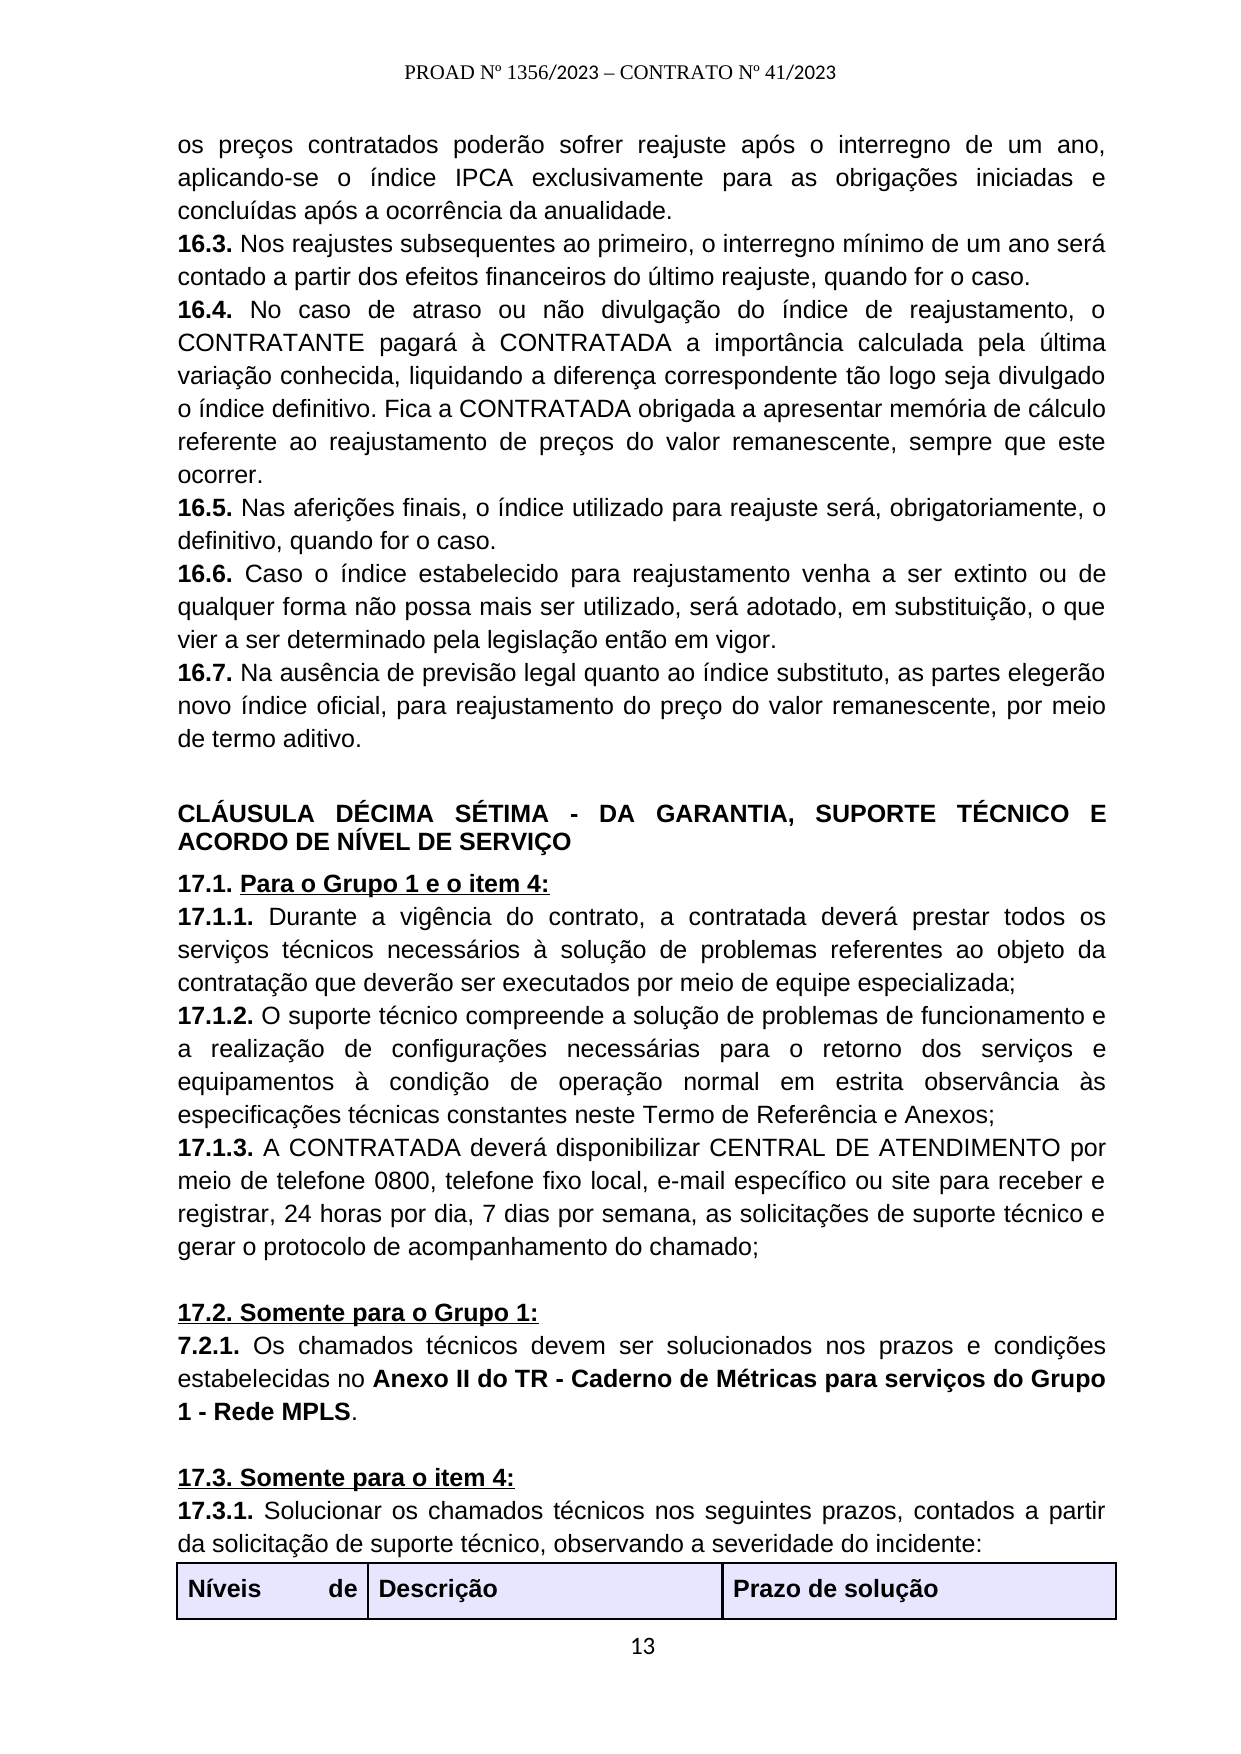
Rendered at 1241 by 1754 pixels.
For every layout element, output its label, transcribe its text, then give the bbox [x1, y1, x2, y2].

text 17.3.1. Solucionar os chamados técnicos nos seguintes prazos, contados a partir da solicitação de suporte técnico, observando a severidade do incidente: [177, 1496, 1107, 1558]
text 17.3. Somente para o item 4: [177, 1463, 1107, 1492]
text 16.4. No caso de atraso ou não divulgação do índice de reajustamento, o CONTRATANTE pagará à CONTRATADA a importância calculada pela última variação conhecida, liquidando a diferença correspondente tão logo seja divulgado o índice definitivo. Fica a CONTRATADA obrigada a apresentar memória de cálculo referente ao reajustamento de preços do valor remanescente, sempre que este ocorrer. [177, 295, 1107, 489]
table_header Prazo de solução [724, 1564, 1115, 1618]
text 17.1.1. Durante a vigência do contrato, a contratada deverá prestar todos os serviços técnicos necessários à solução de problemas referentes ao objeto da contratação que deverão ser executados por meio de equipe especializada; [177, 902, 1107, 996]
text 16.5. Nas aferições finais, o índice utilizado para reajuste será, obrigatoriamente, o definitivo, quando for o caso. [177, 493, 1107, 555]
table_header Descrição [369, 1564, 721, 1618]
text 7.2.1. Os chamados técnicos devem ser solucionados nos prazos e condições estabelecidas no Anexo II do TR - Caderno de Métricas para serviços do Grupo 1 - Rede MPLS. [177, 1331, 1107, 1426]
text 17.2. Somente para o Grupo 1: [177, 1298, 1107, 1327]
text CLÁUSULA DÉCIMA SÉTIMA - DA GARANTIA, SUPORTE TÉCNICO E ACORDO DE NÍVEL DE SERVIÇO [177, 798, 1107, 856]
text 17.1.2. O suporte técnico compreende a solução de problemas de funcionamento e a realização de configurações necessárias para o retorno dos serviços e equipamentos à condição de operação normal em estrita observância às especificações técnicas constantes neste Termo de Referência e Anexos; [177, 1001, 1107, 1128]
text os preços contratados poderão sofrer reajuste após o interregno de um ano, aplicando-se o índice IPCA exclusivamente para as obrigações iniciadas e concluídas após a ocorrência da anualidade. [177, 130, 1107, 225]
text 16.7. Na ausência de previsão legal quanto ao índice substituto, as partes elegerão novo índice oficial, para reajustamento do preço do valor remanescente, por meio de termo aditivo. [177, 658, 1107, 753]
table_header Níveis de [178, 1564, 367, 1618]
text 17.1.3. A CONTRATADA deverá disponibilizar CENTRAL DE ATENDIMENTO por meio de telefone 0800, telefone fixo local, e-mail específico ou site para receber e registrar, 24 horas por dia, 7 dias por semana, as solicitações de suporte técnico e gerar o protocolo de acompanhamento do chamado; [177, 1133, 1107, 1261]
text 16.6. Caso o índice estabelecido para reajustamento venha a ser extinto ou de qualquer forma não possa mais ser utilizado, será adotado, em substituição, o que vier a ser determinado pela legislação então em vigor. [177, 559, 1107, 654]
text 16.3. Nos reajustes subsequentes ao primeiro, o interregno mínimo de um ano será contado a partir dos efeitos financeiros do último reajuste, quando for o caso. [177, 229, 1107, 291]
text 17.1. Para o Grupo 1 e o item 4: [177, 868, 1107, 897]
